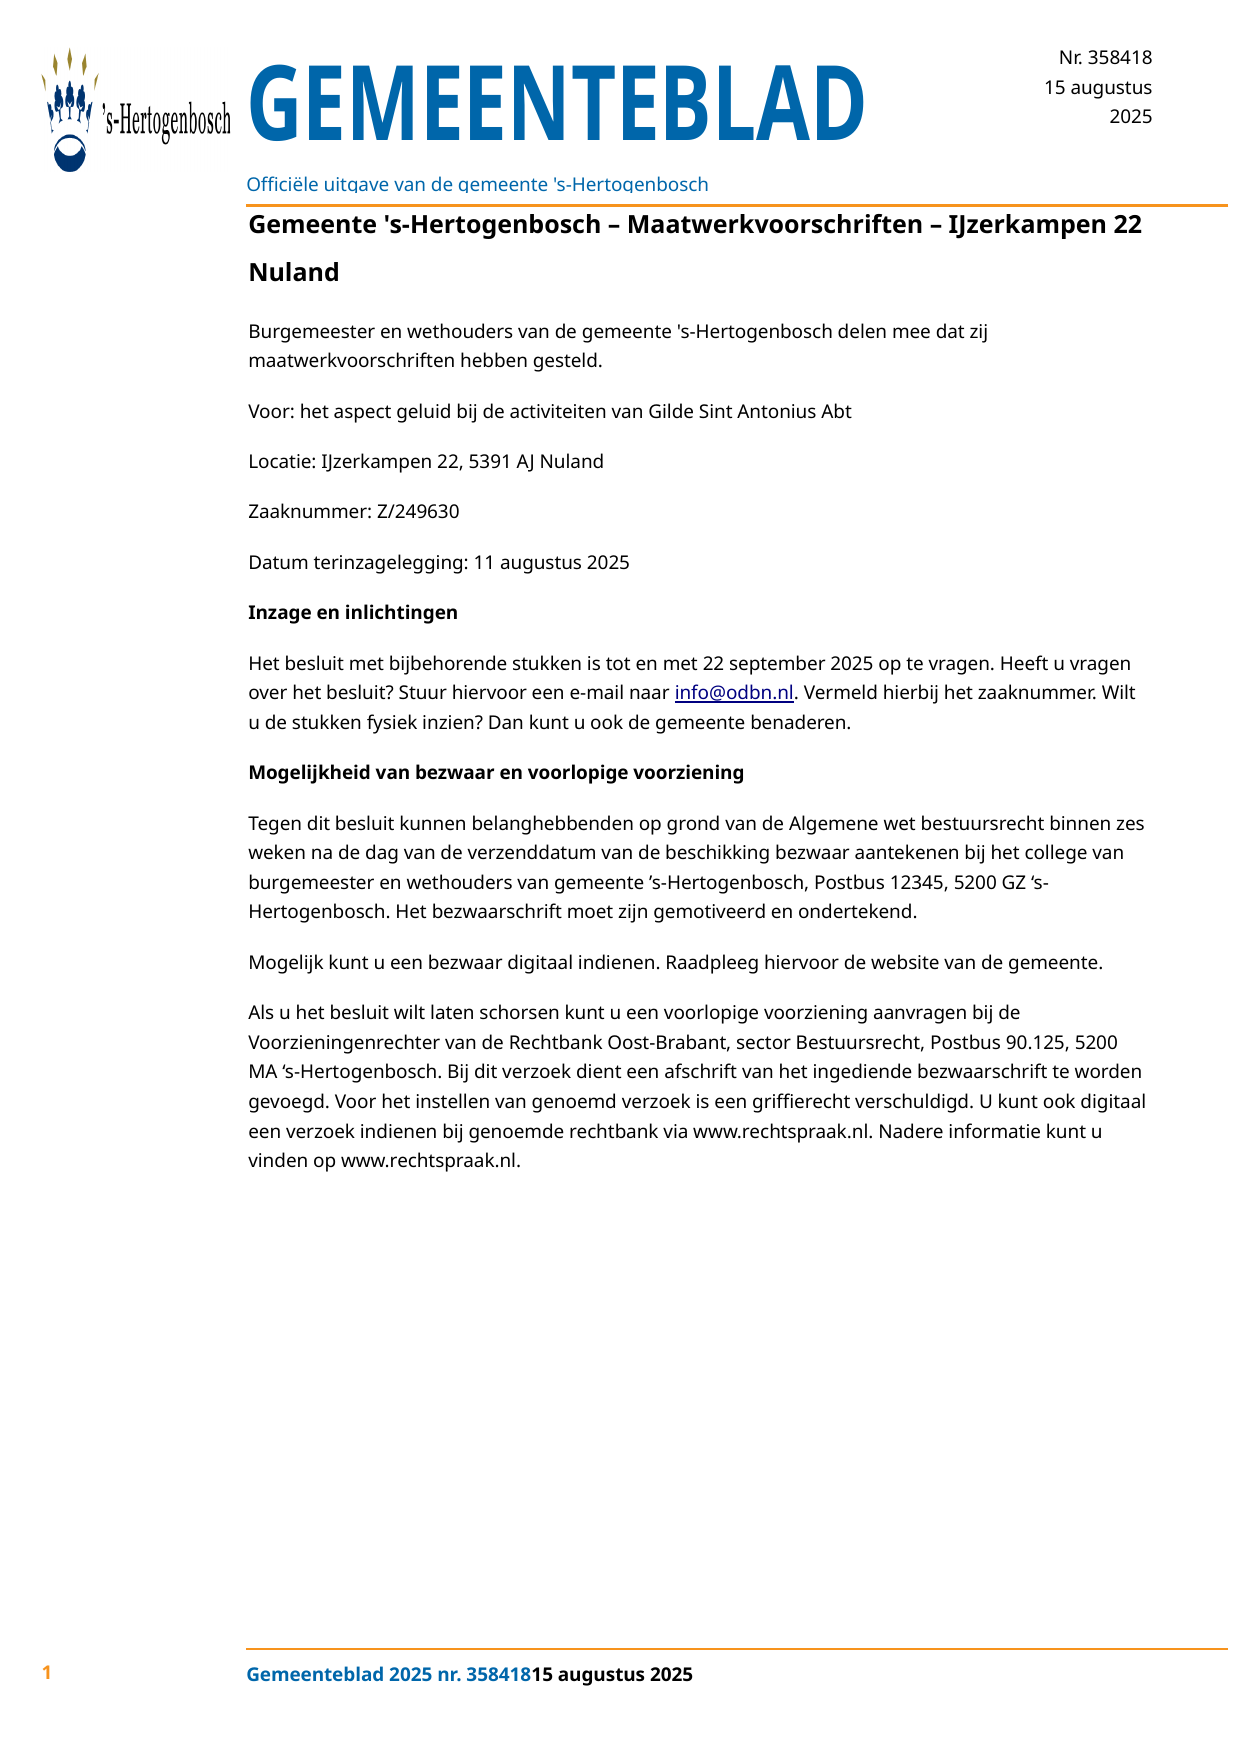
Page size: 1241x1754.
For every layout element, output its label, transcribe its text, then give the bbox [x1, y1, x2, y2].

picture [41, 47, 231, 172]
text Tegen dit besluit kunnen belanghebbenden op grond van de Algemene wet bestuursrecht binnen zes weken na de dag van de verzenddatum van de beschikking bezwaar aantekenen bij het college van burgemeester en wethouders van gemeente ’s-Hertogenbosch, Postbus 12345, 5200 GZ ‘s-Hertogenbosch. Het bezwaarschrift moet zijn gemotiveerd en ondertekend. [248, 810, 1152, 924]
text Gemeente 's-Hertogenbosch – Maatwerkvoorschriften – IJzerkampen 22 Nuland [248, 207, 1152, 288]
text Mogelijk kunt u een bezwaar digitaal indienen. Raadpleeg hiervoor de website van de gemeente. [248, 949, 1152, 975]
text Het besluit met bijbehorende stukken is tot en met 22 september 2025 op te vragen. Heeft u vragen over het besluit? Stuur hiervoor een e-mail naar info@odbn.nl. Vermeld hierbij het zaaknummer. Wilt u de stukken fysiek inzien? Dan kunt u ook de gemeente benaderen. [248, 650, 1152, 735]
text Voor: het aspect geluid bij de activiteiten van Gilde Sint Antonius Abt [248, 398, 1152, 424]
text Locatie: IJzerkampen 22, 5391 AJ Nuland [248, 448, 1152, 474]
text Burgemeester en wethouders van de gemeente 's-Hertogenbosch delen mee dat zij maatwerkvoorschriften hebben gesteld. [248, 318, 1152, 373]
text Datum terinzagelegging: 11 augustus 2025 [248, 549, 1152, 575]
text Inzage en inlichtingen [248, 599, 1152, 625]
text Als u het besluit wilt laten schorsen kunt u een voorlopige voorziening aanvragen bij de Voorzieningenrechter van de Rechtbank Oost-Brabant, sector Bestuursrecht, Postbus 90.125, 5200 MA ‘s-Hertogenbosch. Bij dit verzoek dient een afschrift van het ingediende bezwaarschrift te worden gevoegd. Voor het instellen van genoemd verzoek is een griffierecht verschuldigd. U kunt ook digitaal een verzoek indienen bij genoemde rechtbank via www.rechtspraak.nl. Nadere informatie kunt u vinden op www.rechtspraak.nl. [248, 999, 1152, 1173]
text Zaaknummer: Z/249630 [248, 499, 1152, 524]
text Mogelijkheid van bezwaar en voorlopige voorziening [248, 759, 1152, 785]
